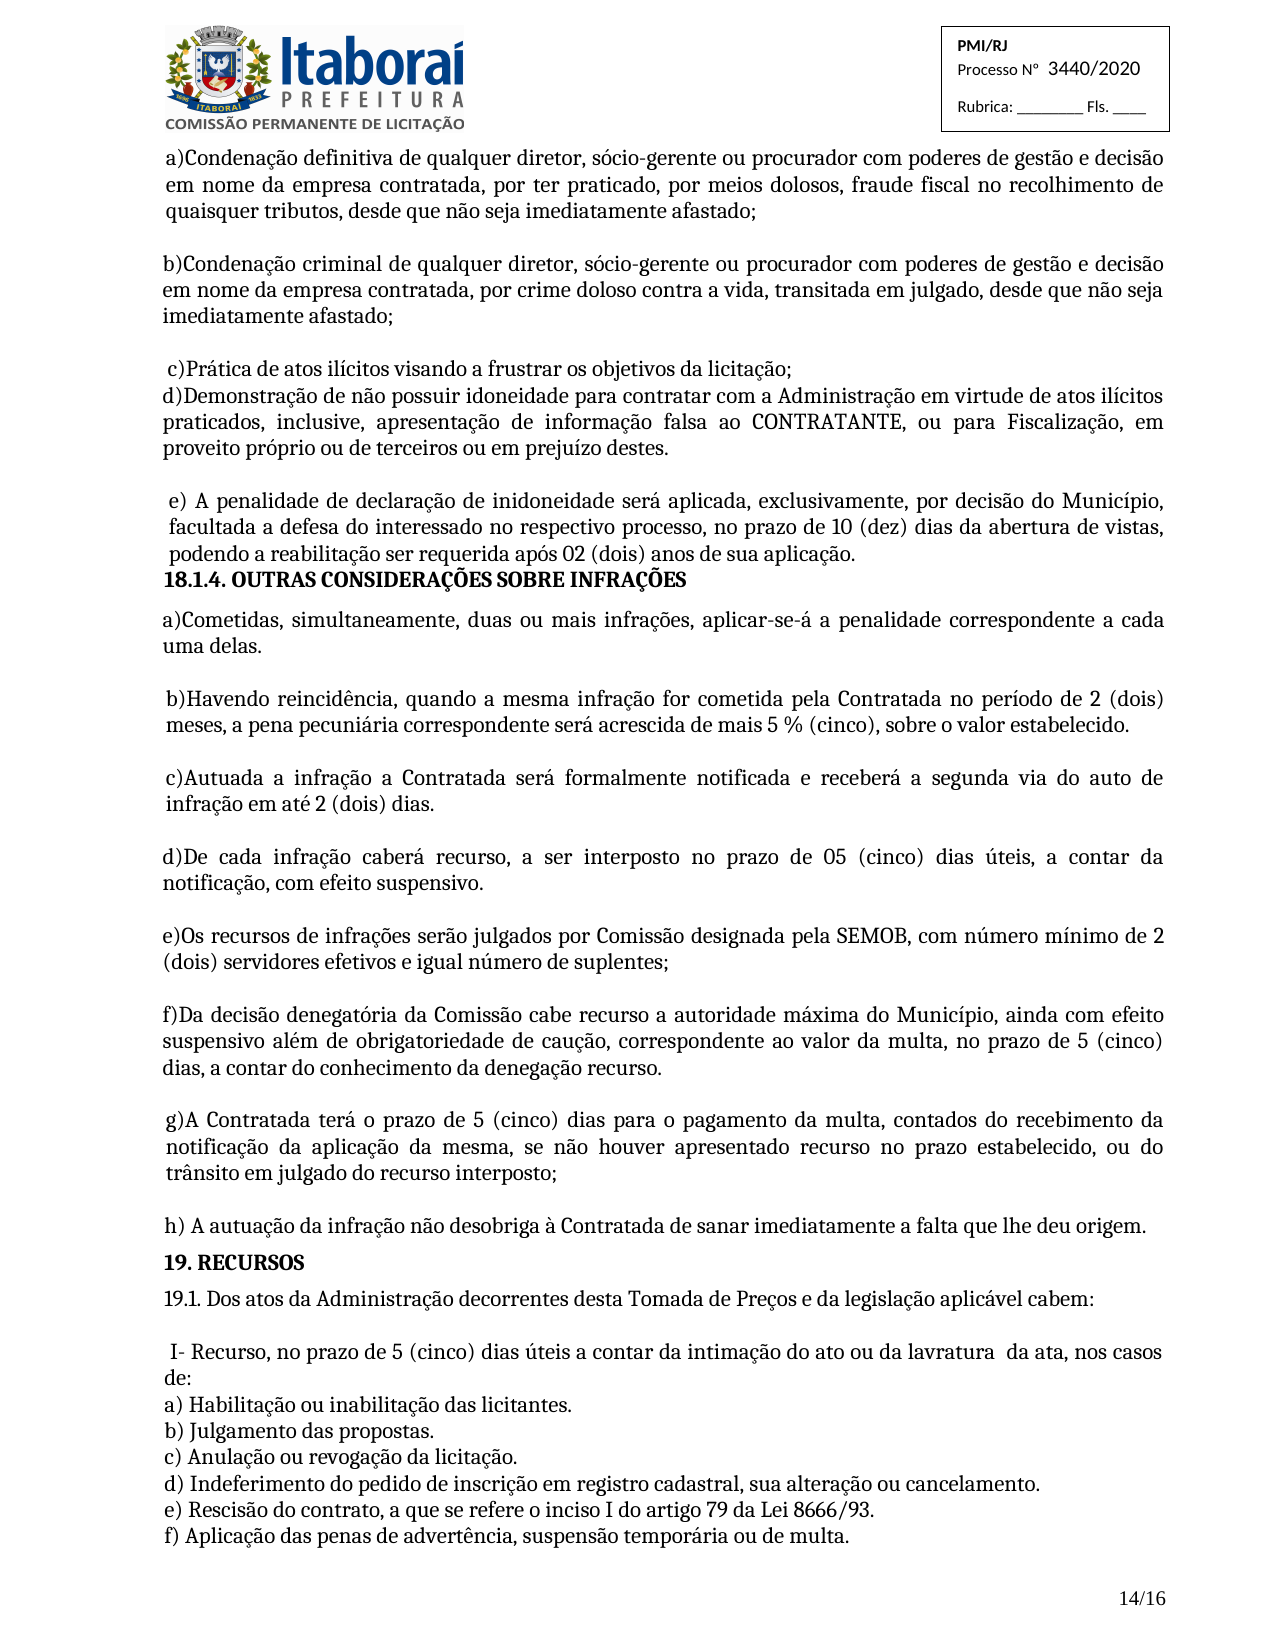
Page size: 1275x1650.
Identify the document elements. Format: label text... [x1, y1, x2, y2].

list e)Os recursos de infrações serão julgados por Comissão designada pela SEMOB, com número mínimo de 2 (dois) servidores efetivos e igual número de suplentes; [117, 923, 1166, 975]
text 19. RECURSOS [164, 1249, 1166, 1276]
text d) Indeferimento do pedido de inscrição em registro cadastral, sua alteração ou cancelamento. [164, 1471, 1166, 1497]
list h) A autuação da infração não desobriga à Contratada de sanar imediatamente a falta que lhe deu origem. [119, 1212, 1166, 1239]
list e) A penalidade de declaração de inidoneidade será aplicada, exclusivamente, por decisão do Município, facultada a defesa do interessado no respectivo processo, no prazo de 10 (dez) dias da abertura de vistas, podendo a reabilitação ser requerida após 02 (dois) anos de sua aplicação. [101, 488, 1166, 567]
list c)Prática de atos ilícitos visando a frustrar os objetivos da licitação; [100, 356, 1166, 382]
text a) Habilitação ou inabilitação das licitantes. [164, 1391, 1166, 1418]
list b)Condenação criminal de qualquer diretor, sócio-gerente ou procurador com poderes de gestão e decisão em nome da empresa contratada, por crime doloso contra a vida, transitada em julgado, desde que não seja imediatamente afastado; [95, 251, 1166, 330]
list d)De cada infração caberá recurso, a ser interposto no prazo de 05 (cinco) dias úteis, a contar da notificação, com efeito suspensivo. [117, 843, 1166, 896]
list f)Da decisão denegatória da Comissão cabe recurso a autoridade máxima do Município, ainda com efeito suspensivo além de obrigatoriedade de caução, correspondente ao valor da multa, no prazo de 5 (cinco) dias, a contar do conhecimento da denegação recurso. [117, 1002, 1166, 1081]
text 19.1. Dos atos da Administração decorrentes desta Tomada de Preços e da legislação aplicável cabem: [164, 1286, 1166, 1312]
list d)Demonstração de não possuir idoneidade para contratar com a Administração em virtude de atos ilícitos praticados, inclusive, apresentação de informação falsa ao CONTRATANTE, ou para Fiscalização, em proveito próprio ou de terceiros ou em prejuízo destes. [95, 382, 1166, 461]
picture [165, 25, 464, 133]
list b)Havendo reincidência, quando a mesma infração for cometida pela Contratada no período de 2 (dois) meses, a pena pecuniária correspondente será acrescida de mais 5 % (cinco), sobre o valor estabelecido. [121, 685, 1166, 738]
list g)A Contratada terá o prazo de 5 (cinco) dias para o pagamento da multa, contados do recebimento da notificação da aplicação da mesma, se não houver apresentado recurso no prazo estabelecido, ou do trânsito em julgado do recurso interposto; [121, 1107, 1166, 1186]
text I- Recurso, no prazo de 5 (cinco) dias úteis a contar da intimação do ato ou da lavratura da ata, nos casos de: [164, 1339, 1166, 1391]
text e) Rescisão do contrato, a que se refere o inciso I do artigo 79 da Lei 8666/93. [164, 1497, 1166, 1523]
list c)Autuada a infração a Contratada será formalmente notificada e receberá a segunda via do auto de infração em até 2 (dois) dias. [121, 764, 1166, 817]
list a)Condenação definitiva de qualquer diretor, sócio-gerente ou procurador com poderes de gestão e decisão em nome da empresa contratada, por ter praticado, por meios dolosos, fraude fiscal no recolhimento de quaisquer tributos, desde que não seja imediatamente afastado; [98, 145, 1166, 224]
text b) Julgamento das propostas. [164, 1418, 1166, 1444]
list 18.1.4. OUTRAS CONSIDERAÇÕES SOBRE INFRAÇÕES [127, 567, 1166, 593]
text c) Anulação ou revogação da licitação. [164, 1444, 1166, 1471]
text f) Aplicação das penas de advertência, suspensão temporária ou de multa. [164, 1523, 1166, 1549]
list a)Cometidas, simultaneamente, duas ou mais infrações, aplicar-se-á a penalidade correspondente a cada uma delas. [117, 606, 1166, 659]
